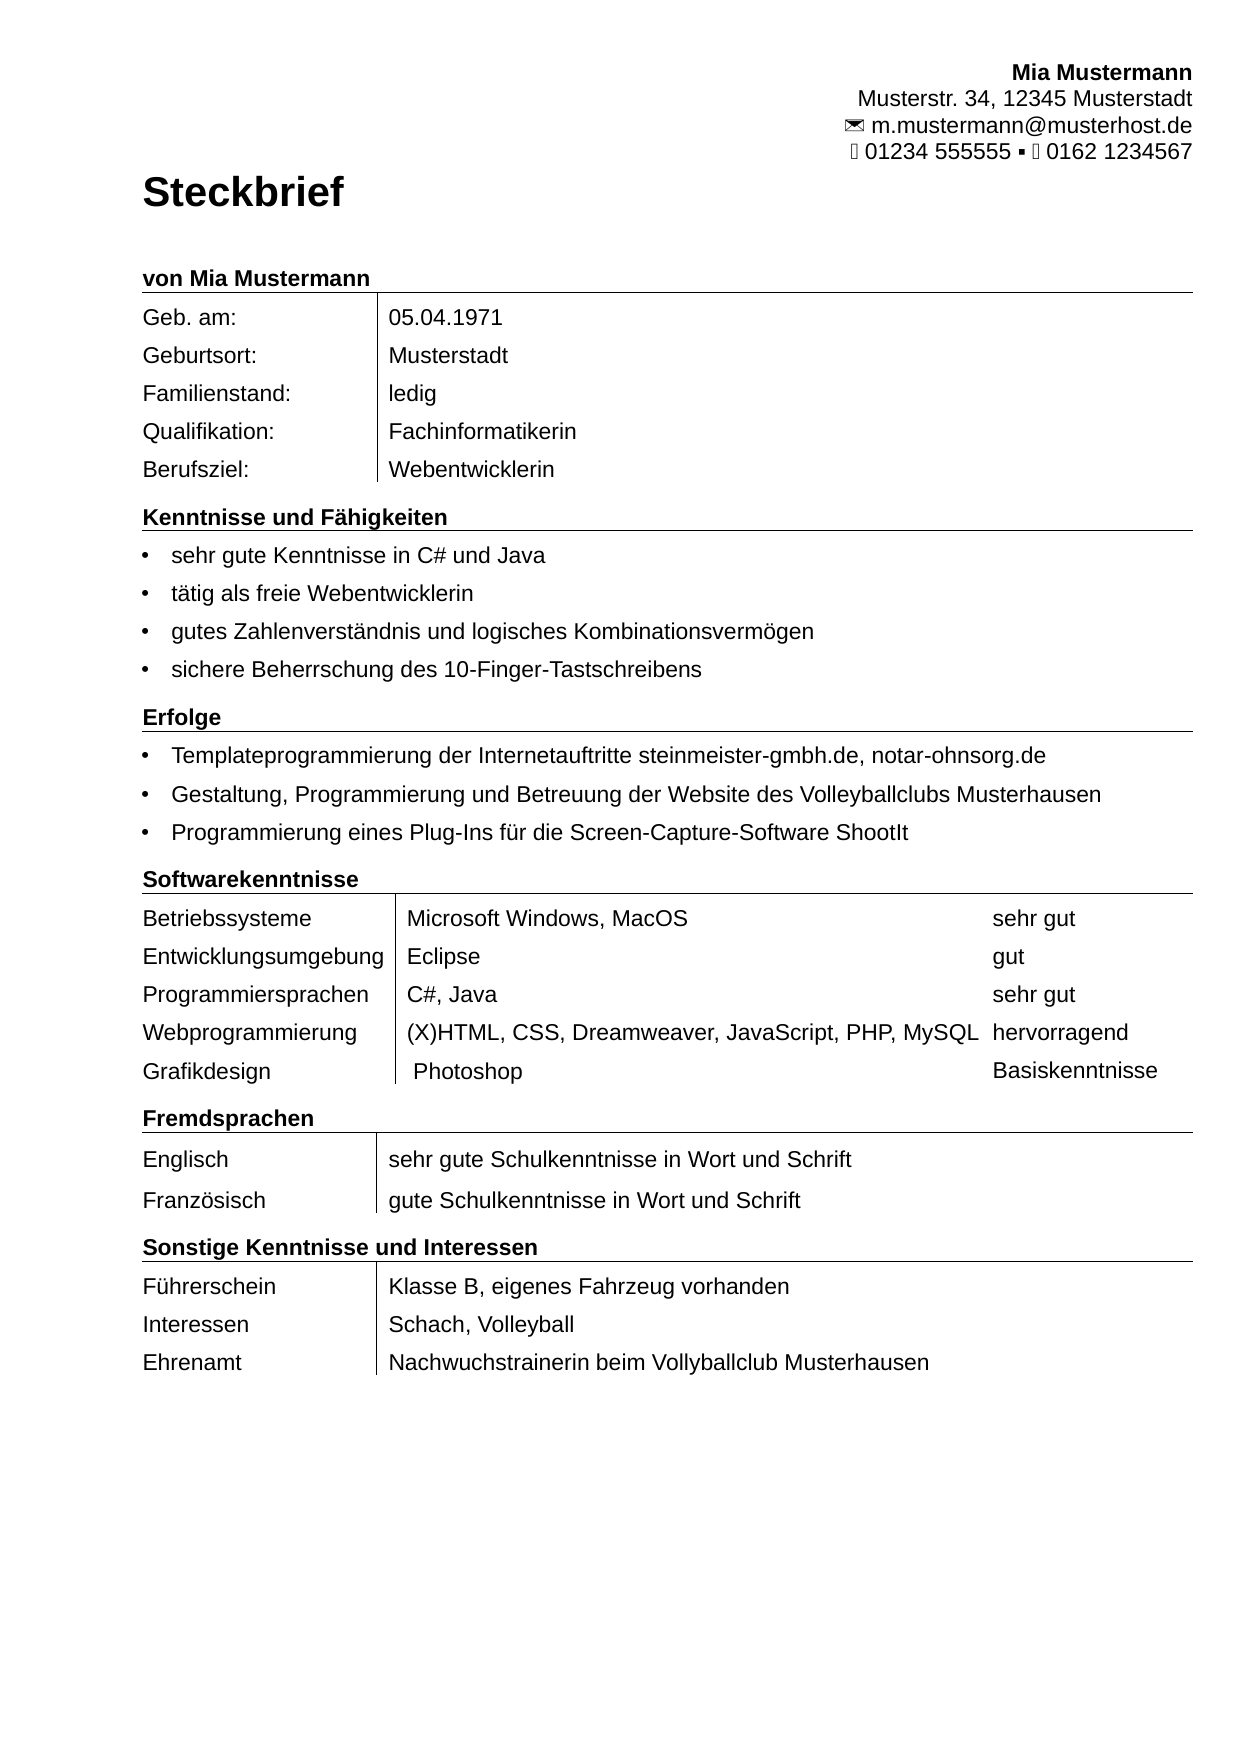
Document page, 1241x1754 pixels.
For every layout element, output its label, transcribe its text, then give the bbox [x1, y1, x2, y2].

table_cell Betriebssysteme [142, 894, 395, 931]
table_cell [842, 368, 1192, 406]
table_cell Entwicklungsumgebung [142, 931, 395, 969]
table_cell Grafikdesign [142, 1046, 395, 1084]
table_cell sichere Beherrschung des 10-Finger-Tastschreibens [142, 645, 1192, 683]
table_cell Französisch [142, 1173, 376, 1213]
table_cell Führerschein [142, 1262, 376, 1299]
table_cell Fachinformatikerin [378, 406, 842, 444]
table_header von Mia Mustermann [142, 244, 1192, 292]
table_cell Programmiersprachen [142, 969, 395, 1007]
table_cell Ehrenamt [142, 1337, 376, 1375]
table_cell 05.04.1971 [378, 293, 842, 330]
table_cell [981, 1299, 1192, 1337]
table_cell Englisch [142, 1133, 376, 1172]
table_header Sonstige Kenntnisse und Interessen [142, 1213, 1192, 1261]
table_cell Schach, Volleyball [377, 1299, 981, 1337]
table_cell [842, 406, 1192, 444]
table_cell Qualifikation: [142, 406, 377, 444]
table_cell Microsoft Windows, MacOS [396, 894, 981, 931]
table_cell ledig [378, 368, 842, 406]
table_cell Programmierung eines Plug-Ins für die Screen-Capture-Software ShootIt [142, 807, 1192, 845]
table_header Softwarekenntnisse [142, 845, 1192, 893]
table_cell Webprogrammierung [142, 1008, 395, 1046]
table_cell tätig als freie Webentwicklerin [142, 568, 1192, 606]
table_cell [981, 1133, 1192, 1172]
table_cell hervorragend [981, 1008, 1192, 1046]
table_cell Webentwicklerin [378, 444, 842, 482]
table_cell Nachwuchstrainerin beim Vollyballclub Musterhausen [377, 1337, 981, 1375]
table_header Erfolge [142, 683, 1192, 731]
table_cell sehr gute Kenntnisse in C# und Java [142, 531, 1192, 568]
table_cell gut [981, 931, 1192, 969]
text Steckbrief [142, 167, 1192, 215]
table_cell [842, 444, 1192, 482]
table_cell [981, 1173, 1192, 1213]
table_cell Gestaltung, Programmierung und Betreuung der Website des Volleyballclubs Musterhausen [142, 769, 1192, 807]
table_cell Geburtsort: [142, 330, 377, 368]
table_cell gutes Zahlenverständnis und logisches Kombinationsvermögen [142, 606, 1192, 644]
table_cell (X)HTML, CSS, Dreamweaver, JavaScript, PHP, MySQL [396, 1008, 981, 1046]
table_cell [981, 1337, 1192, 1375]
table_cell gute Schulkenntnisse in Wort und Schrift [377, 1173, 981, 1213]
table_cell Musterstadt [378, 330, 842, 368]
table_cell C#, Java [396, 969, 981, 1007]
table_cell Photoshop [396, 1046, 981, 1084]
table_cell [842, 293, 1192, 330]
table_cell sehr gut [981, 969, 1192, 1007]
table_cell Geb. am: [142, 293, 377, 330]
table_cell Interessen [142, 1299, 376, 1337]
table_cell Berufsziel: [142, 444, 377, 482]
table_cell Basiskenntnisse [981, 1046, 1192, 1084]
table_cell Klasse B, eigenes Fahrzeug vorhanden [377, 1262, 981, 1299]
table_cell Familienstand: [142, 368, 377, 406]
table_header Fremdsprachen [142, 1084, 1192, 1132]
table_cell sehr gute Schulkenntnisse in Wort und Schrift [377, 1133, 981, 1172]
table_cell sehr gut [981, 894, 1192, 931]
table_cell [842, 330, 1192, 368]
table_cell Eclipse [396, 931, 981, 969]
table_cell [981, 1262, 1192, 1299]
table_header Kenntnisse und Fähigkeiten [142, 482, 1192, 530]
table_cell Templateprogrammierung der Internetauftritte steinmeister-gmbh.de, notar‑ohnsorg.de [142, 732, 1192, 769]
